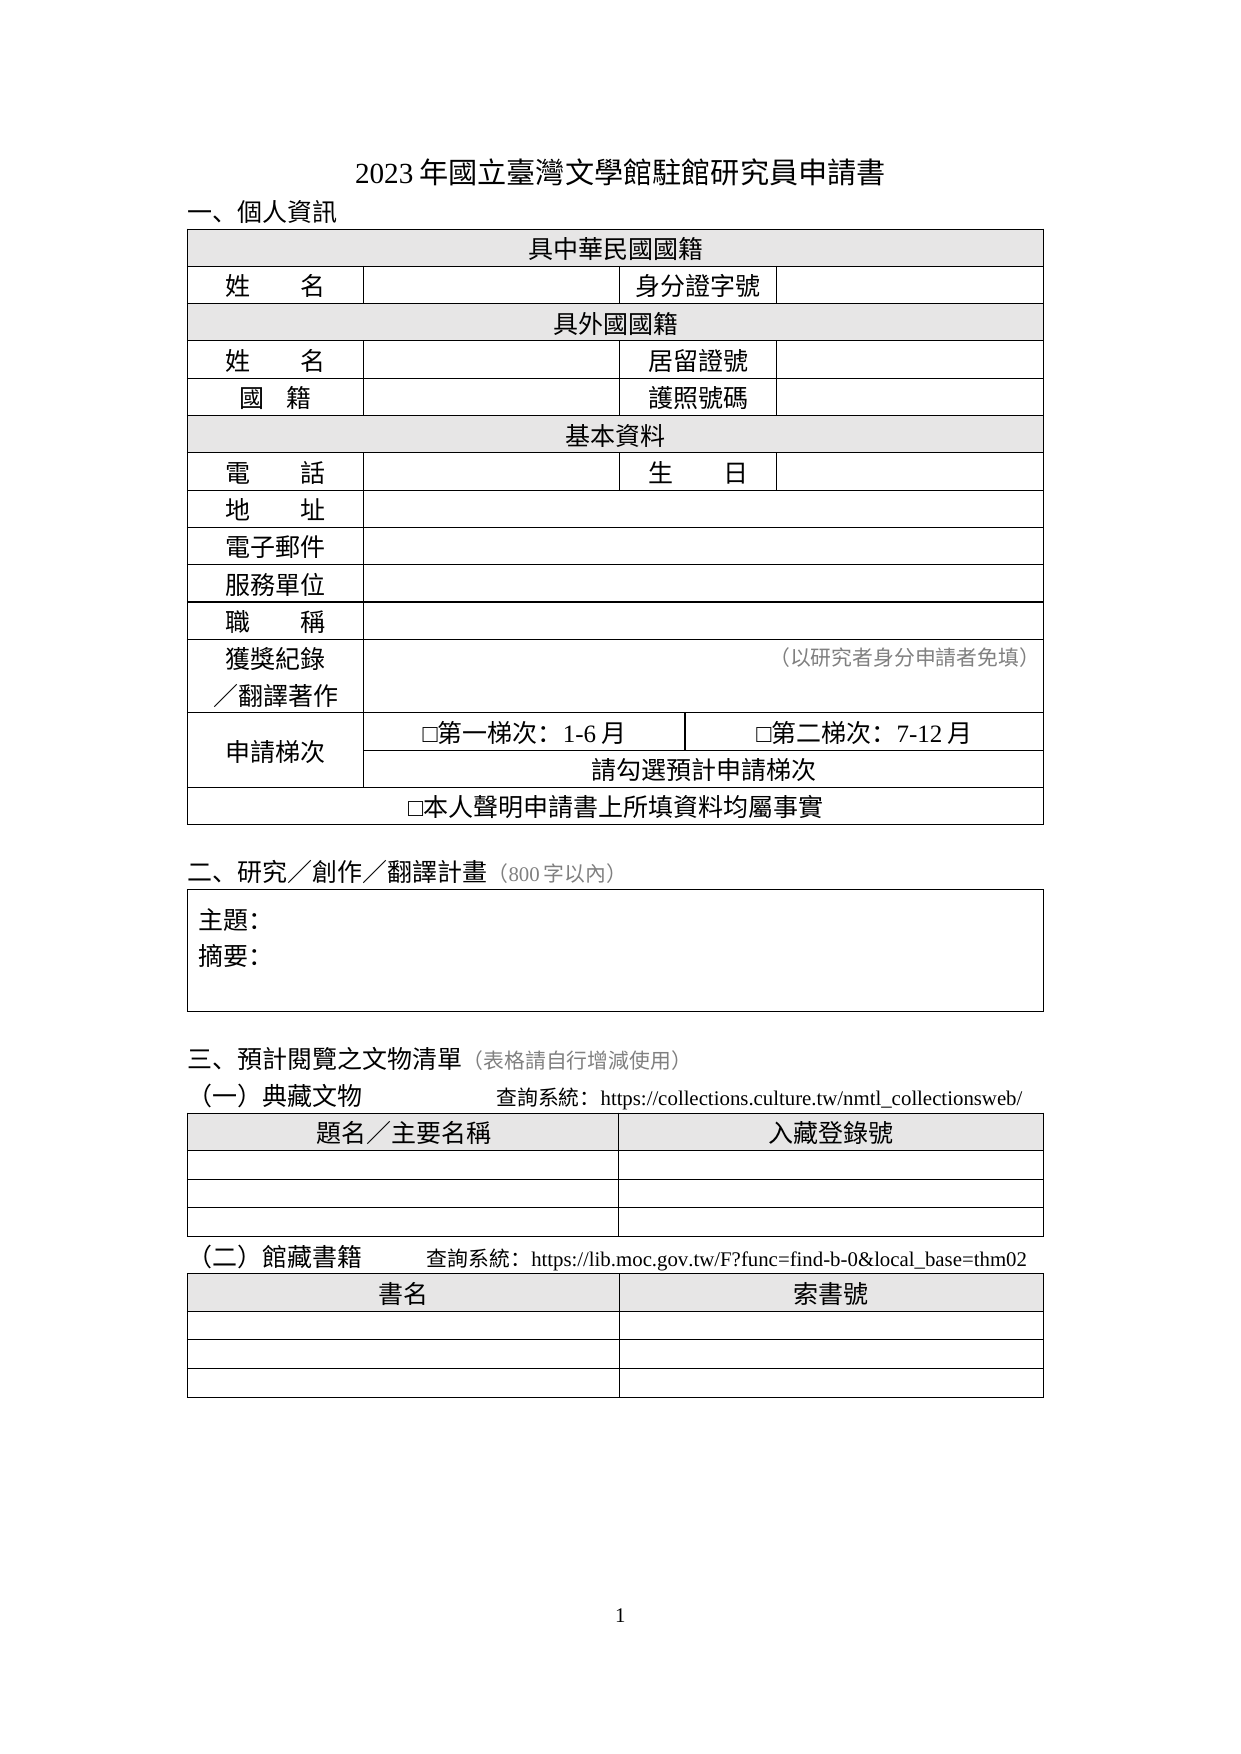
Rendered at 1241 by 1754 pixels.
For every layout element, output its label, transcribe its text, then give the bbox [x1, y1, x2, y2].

table_cell 居留證號 [620, 341, 776, 378]
table_cell [620, 1369, 1043, 1397]
table_cell [619, 1151, 1043, 1178]
table_cell [188, 1208, 618, 1236]
table_cell 電子郵件 [188, 528, 363, 564]
table_header 書名 [188, 1274, 619, 1311]
text 2023年國立臺灣文學館駐館研究員申請書 [187, 150, 1053, 192]
table_cell [777, 379, 1043, 415]
table_cell 姓 名 [188, 341, 363, 378]
table_cell [188, 1340, 619, 1368]
table_cell [364, 603, 1043, 639]
table_cell [1044, 632, 1069, 677]
table_cell [620, 1340, 1043, 1368]
text 三、預計閱覽之文物清單（表格請自行增減使用） [187, 1040, 1053, 1076]
table_cell [777, 341, 1043, 378]
table_cell [364, 640, 1043, 712]
table_cell [188, 1151, 618, 1178]
table_cell [777, 267, 1043, 303]
table_cell [364, 267, 619, 303]
text （二）館藏書籍 查詢系統：https://lib.moc.gov.tw/F?func=find-b-0&local_base=thm02 [187, 1237, 1053, 1273]
text 二、研究／創作／翻譯計畫（800字以內） [187, 853, 1053, 889]
table_cell [188, 1369, 619, 1397]
table_header 索書號 [620, 1274, 1043, 1311]
table_cell 地 址 [188, 491, 363, 527]
table_cell [777, 453, 1043, 489]
table_cell [188, 1180, 618, 1207]
table_cell [364, 379, 619, 415]
table_cell [760, 632, 1043, 639]
table_cell □第二梯次：7-12月 [686, 713, 1043, 749]
table_cell 身分證字號 [620, 267, 776, 303]
table_cell 服務單位 [188, 565, 363, 601]
table_cell [620, 1312, 1043, 1339]
table_cell 請勾選預計申請梯次 [364, 751, 1043, 787]
text 一、個人資訊 [187, 192, 1053, 228]
table_cell 國 籍 [188, 379, 363, 415]
table_cell [364, 528, 1043, 564]
table_header 主題： 摘要： [188, 890, 1043, 1011]
table_header 題名／主要名稱 [188, 1114, 618, 1150]
table_cell 姓 名 [188, 267, 363, 303]
table_cell 生 日 [620, 453, 776, 489]
table_cell [619, 1180, 1043, 1207]
table_cell 電 話 [188, 453, 363, 489]
table_cell 申請梯次 [188, 713, 363, 787]
table_cell 具外國國籍 [188, 304, 1043, 340]
table_cell [364, 341, 619, 378]
table_cell 基本資料 [188, 416, 1043, 452]
table_cell 獲獎紀錄 ／翻譯著作 [188, 640, 363, 712]
table_cell □本人聲明申請書上所填資料均屬事實 [188, 788, 1043, 824]
table_header 具中華民國國籍 [188, 230, 1043, 266]
table_cell [364, 565, 1043, 601]
table_cell [188, 1312, 619, 1339]
table_cell □第一梯次：1-6月 [364, 713, 684, 749]
table_cell 護照號碼 [620, 379, 776, 415]
table_cell [364, 491, 1043, 527]
table_cell 職 稱 [188, 603, 363, 639]
table_cell [364, 453, 619, 489]
table_header 入藏登錄號 [619, 1114, 1043, 1150]
text （一）典藏文物 查詢系統：https://collections.culture.tw/nmtl_collectionsweb/ [187, 1076, 1053, 1112]
table_cell [619, 1208, 1043, 1236]
